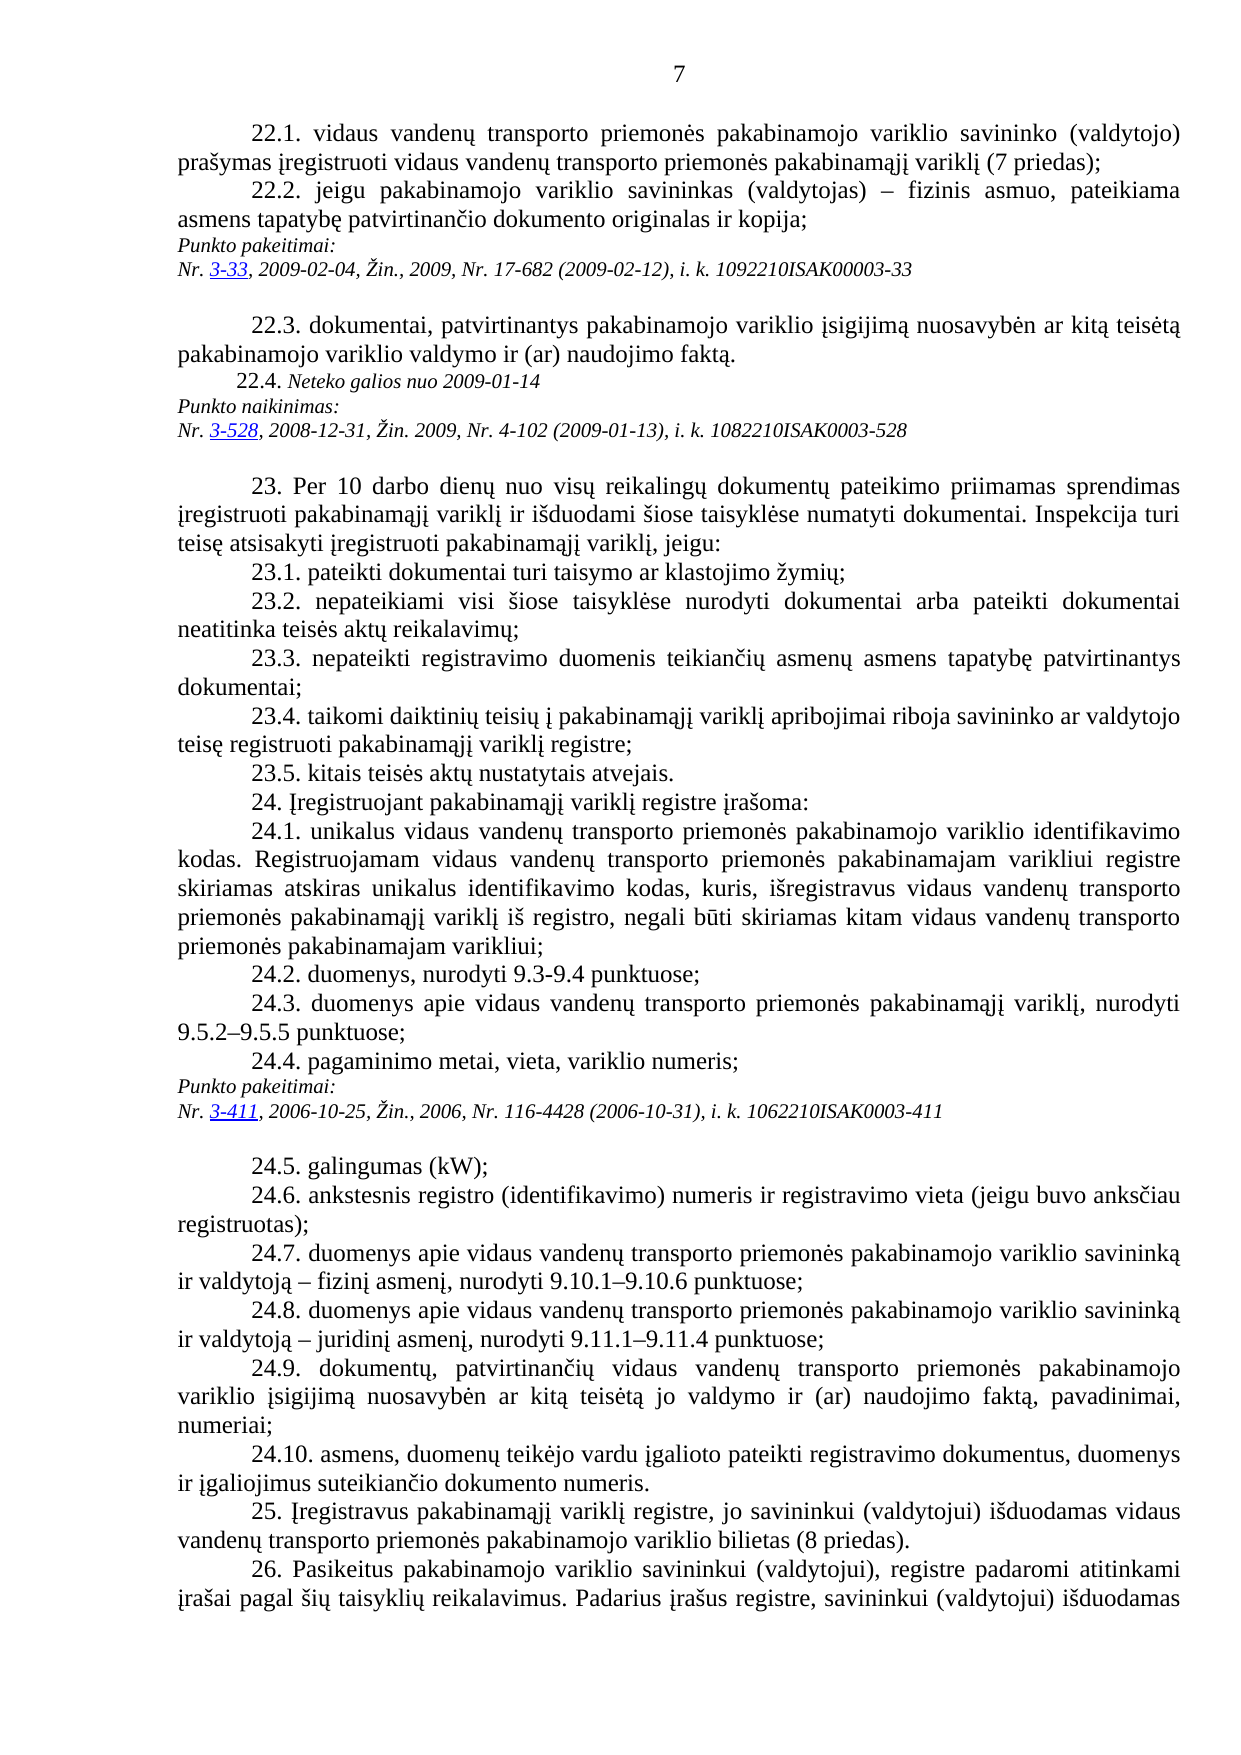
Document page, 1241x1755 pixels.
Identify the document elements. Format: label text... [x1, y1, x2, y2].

text Nr. 3-528, 2008-12-31, Žin. 2009, Nr. 4-102 (2009-01-13), i. k. 1082210ISAK0003-528 [177, 418, 1181, 442]
text 24.9. dokumentų, patvirtinančių vidaus vandenų transporto priemonės pakabinamojo variklio įsigijimą nuosavybėn ar kitą teisėtą jo valdymo ir (ar) naudojimo faktą, pavadinimai, numeriai; [177, 1353, 1181, 1439]
text Punkto pakeitimai: [177, 233, 1181, 257]
text 23.3. nepateikti registravimo duomenis teikiančių asmenų asmens tapatybę patvirtinantys dokumentai; [177, 643, 1181, 701]
text 24.2. duomenys, nurodyti 9.3-9.4 punktuose; [177, 959, 1181, 988]
text 23.2. nepateikiami visi šiose taisyklėse nurodyti dokumentai arba pateikti dokumentai neatitinka teisės aktų reikalavimų; [177, 586, 1181, 643]
text 24.10. asmens, duomenų teikėjo vardu įgalioto pateikti registravimo dokumentus, duomenys ir įgaliojimus suteikiančio dokumento numeris. [177, 1439, 1181, 1496]
text 22.3. dokumentai, patvirtinantys pakabinamojo variklio įsigijimą nuosavybėn ar kitą teisėtą pakabinamojo variklio valdymo ir (ar) naudojimo faktą. [177, 310, 1181, 367]
text Nr. 3-411, 2006-10-25, Žin., 2006, Nr. 116-4428 (2006-10-31), i. k. 1062210ISAK0003-411 [177, 1098, 1181, 1123]
text 25. Įregistravus pakabinamąjį variklį registre, jo savininkui (valdytojui) išduodamas vidaus vandenų transporto priemonės pakabinamojo variklio bilietas (8 priedas). [177, 1496, 1181, 1554]
text 24.1. unikalus vidaus vandenų transporto priemonės pakabinamojo variklio identifikavimo kodas. Registruojamam vidaus vandenų transporto priemonės pakabinamajam varikliui registre skiriamas atskiras unikalus identifikavimo kodas, kuris, išregistravus vidaus vandenų transporto priemonės pakabinamąjį variklį iš registro, negali būti skiriamas kitam vidaus vandenų transporto priemonės pakabinamajam varikliui; [177, 816, 1181, 959]
text Punkto naikinimas: [177, 394, 1181, 418]
text 22.1. vidaus vandenų transporto priemonės pakabinamojo variklio savininko (valdytojo) prašymas įregistruoti vidaus vandenų transporto priemonės pakabinamąjį variklį (7 priedas); [177, 118, 1181, 176]
text 24. Įregistruojant pakabinamąjį variklį registre įrašoma: [177, 787, 1181, 816]
text 26. Pasikeitus pakabinamojo variklio savininkui (valdytojui), registre padaromi atitinkami įrašai pagal šių taisyklių reikalavimus. Padarius įrašus registre, savininkui (valdytojui) išduodamas [177, 1554, 1181, 1611]
text 22.2. jeigu pakabinamojo variklio savininkas (valdytojas) – fizinis asmuo, pateikiama asmens tapatybę patvirtinančio dokumento originalas ir kopija; [177, 176, 1181, 233]
text 22.4. Neteko galios nuo 2009-01-14 [177, 367, 1181, 394]
text 24.5. galingumas (kW); [177, 1151, 1181, 1180]
text Nr. 3-33, 2009-02-04, Žin., 2009, Nr. 17-682 (2009-02-12), i. k. 1092210ISAK00003-33 [177, 257, 1181, 281]
text 23.5. kitais teisės aktų nustatytais atvejais. [177, 758, 1181, 787]
text 24.6. ankstesnis registro (identifikavimo) numeris ir registravimo vieta (jeigu buvo anksčiau registruotas); [177, 1180, 1181, 1238]
text 23. Per 10 darbo dienų nuo visų reikalingų dokumentų pateikimo priimamas sprendimas įregistruoti pakabinamąjį variklį ir išduodami šiose taisyklėse numatyti dokumentai. Inspekcija turi teisę atsisakyti įregistruoti pakabinamąjį variklį, jeigu: [177, 471, 1181, 557]
text 24.7. duomenys apie vidaus vandenų transporto priemonės pakabinamojo variklio savininką ir valdytoją – fizinį asmenį, nurodyti 9.10.1–9.10.6 punktuose; [177, 1238, 1181, 1295]
text Punkto pakeitimai: [177, 1074, 1181, 1098]
text 23.1. pateikti dokumentai turi taisymo ar klastojimo žymių; [177, 557, 1181, 586]
text 24.4. pagaminimo metai, vieta, variklio numeris; [177, 1046, 1181, 1074]
text 24.8. duomenys apie vidaus vandenų transporto priemonės pakabinamojo variklio savininką ir valdytoją – juridinį asmenį, nurodyti 9.11.1–9.11.4 punktuose; [177, 1295, 1181, 1353]
text 23.4. taikomi daiktinių teisių į pakabinamąjį variklį apribojimai riboja savininko ar valdytojo teisę registruoti pakabinamąjį variklį registre; [177, 701, 1181, 758]
text 24.3. duomenys apie vidaus vandenų transporto priemonės pakabinamąjį variklį, nurodyti 9.5.2–9.5.5 punktuose; [177, 988, 1181, 1046]
